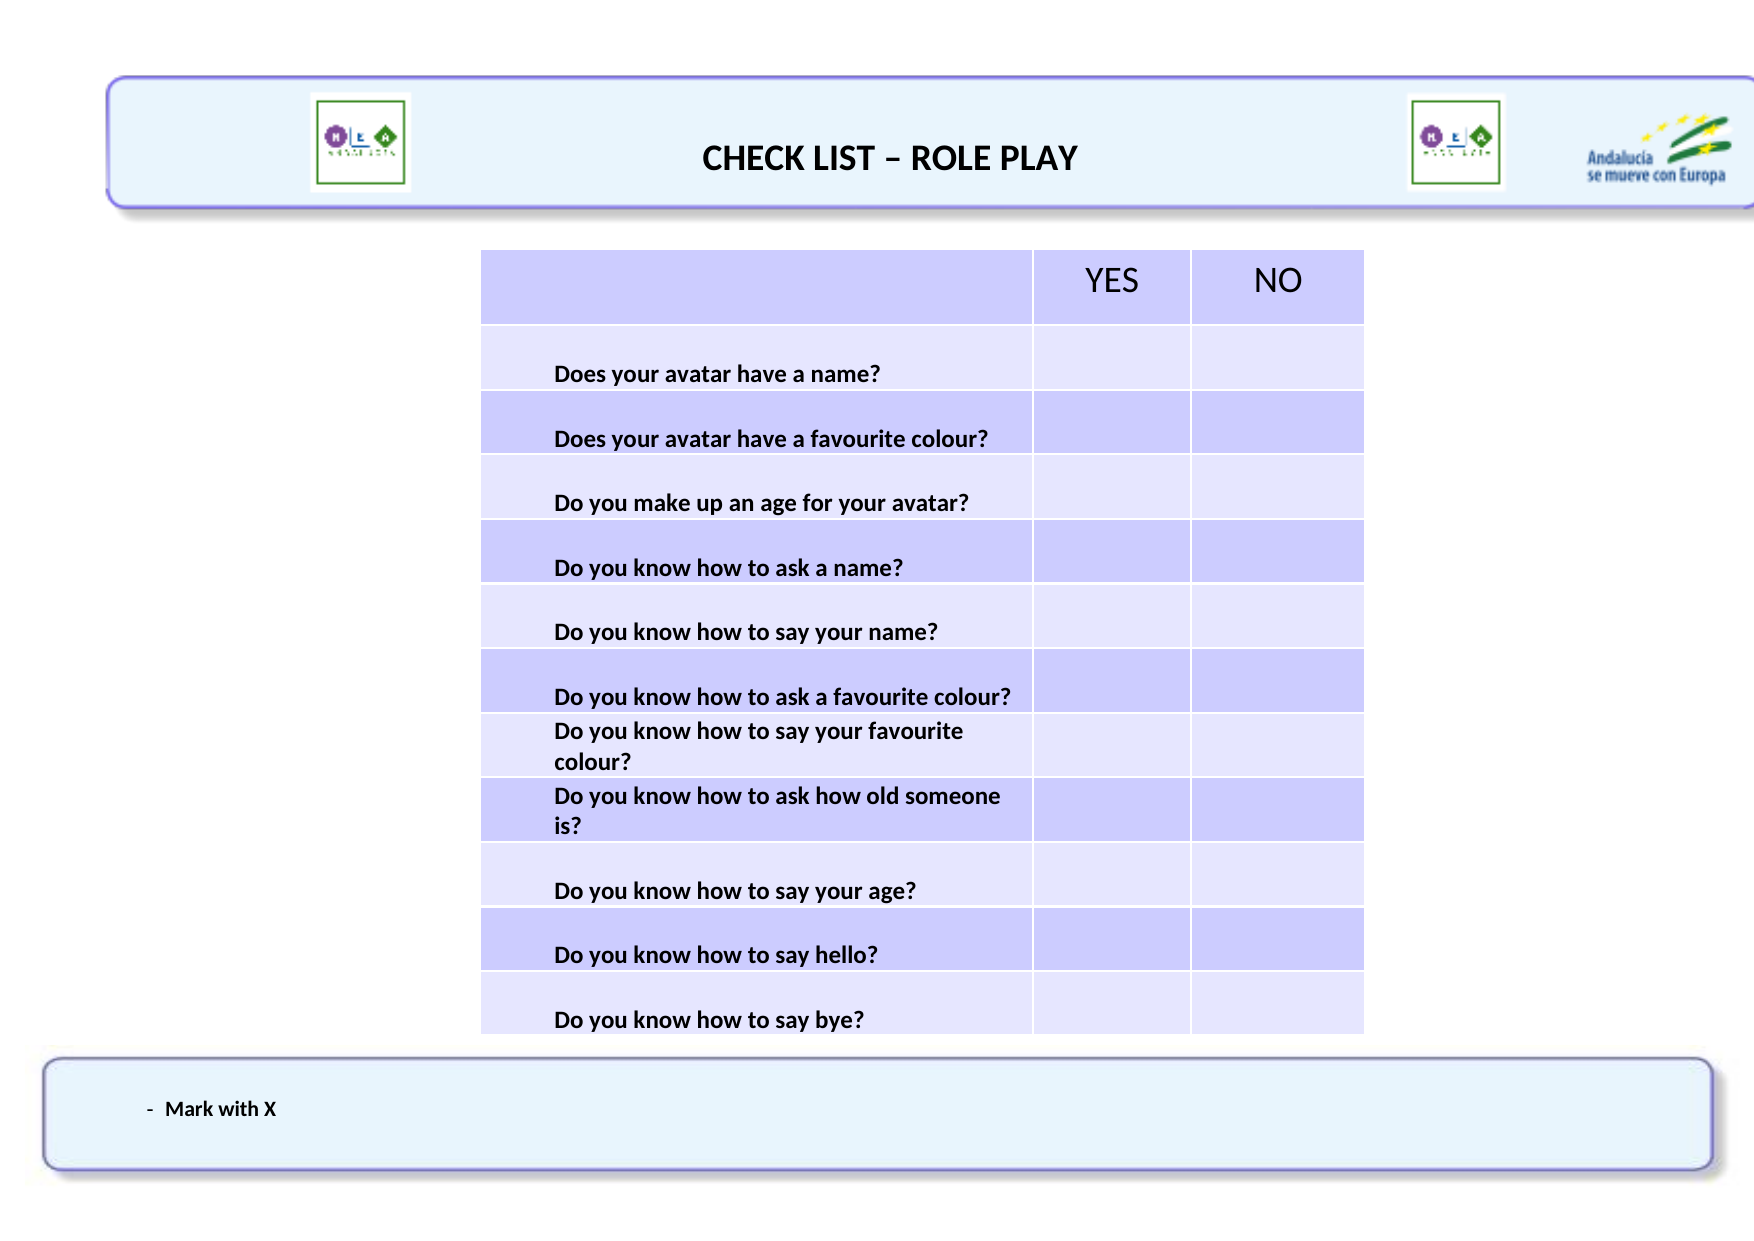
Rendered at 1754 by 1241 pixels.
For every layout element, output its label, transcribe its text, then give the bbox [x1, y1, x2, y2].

table_cell Do you know how to ask how old someone is? [481, 778, 1032, 841]
table_header YES [1034, 250, 1190, 324]
table_cell [1034, 649, 1190, 712]
table_cell [1192, 455, 1364, 518]
table_cell Do you know how to say bye? [481, 972, 1032, 1034]
table_cell [1192, 972, 1364, 1034]
table_cell [1034, 714, 1190, 776]
table_cell [1192, 520, 1364, 582]
table_cell [1034, 326, 1190, 389]
table_cell [1192, 908, 1364, 970]
table_cell [1034, 778, 1190, 841]
table_cell Do you make up an age for your avatar? [481, 455, 1032, 518]
table_cell [1034, 972, 1190, 1034]
table_cell [1192, 585, 1364, 647]
text - Mark with X [118, 1092, 1665, 1122]
table_cell Does your avatar have a name? [481, 326, 1032, 389]
table_cell Do you know how to ask a name? [481, 520, 1032, 582]
table_cell Do you know how to ask a favourite colour? [481, 649, 1032, 712]
table_cell Do you know how to say your favourite colour? [481, 714, 1032, 776]
table_cell [1192, 391, 1364, 453]
table_cell [1192, 778, 1364, 841]
table_cell [1034, 585, 1190, 647]
table_cell Do you know how to say your name? [481, 585, 1032, 647]
table_header [481, 250, 1032, 324]
text CHECK LIST – ROLE PLAY [118, 134, 1665, 180]
table_cell Does your avatar have a favourite colour? [481, 391, 1032, 453]
table_cell Do you know how to say hello? [481, 908, 1032, 970]
table_cell [1192, 843, 1364, 905]
table_cell [1034, 455, 1190, 518]
table_cell [1192, 714, 1364, 776]
table_cell [1192, 649, 1364, 712]
table_cell Do you know how to say your age? [481, 843, 1032, 905]
picture [24, 1045, 1754, 1191]
table_cell [1192, 326, 1364, 389]
picture [88, 62, 1754, 232]
table_header NO [1192, 250, 1364, 324]
table_cell [1034, 520, 1190, 582]
table_cell [1034, 843, 1190, 905]
table_cell [1034, 908, 1190, 970]
table_cell [1034, 391, 1190, 453]
